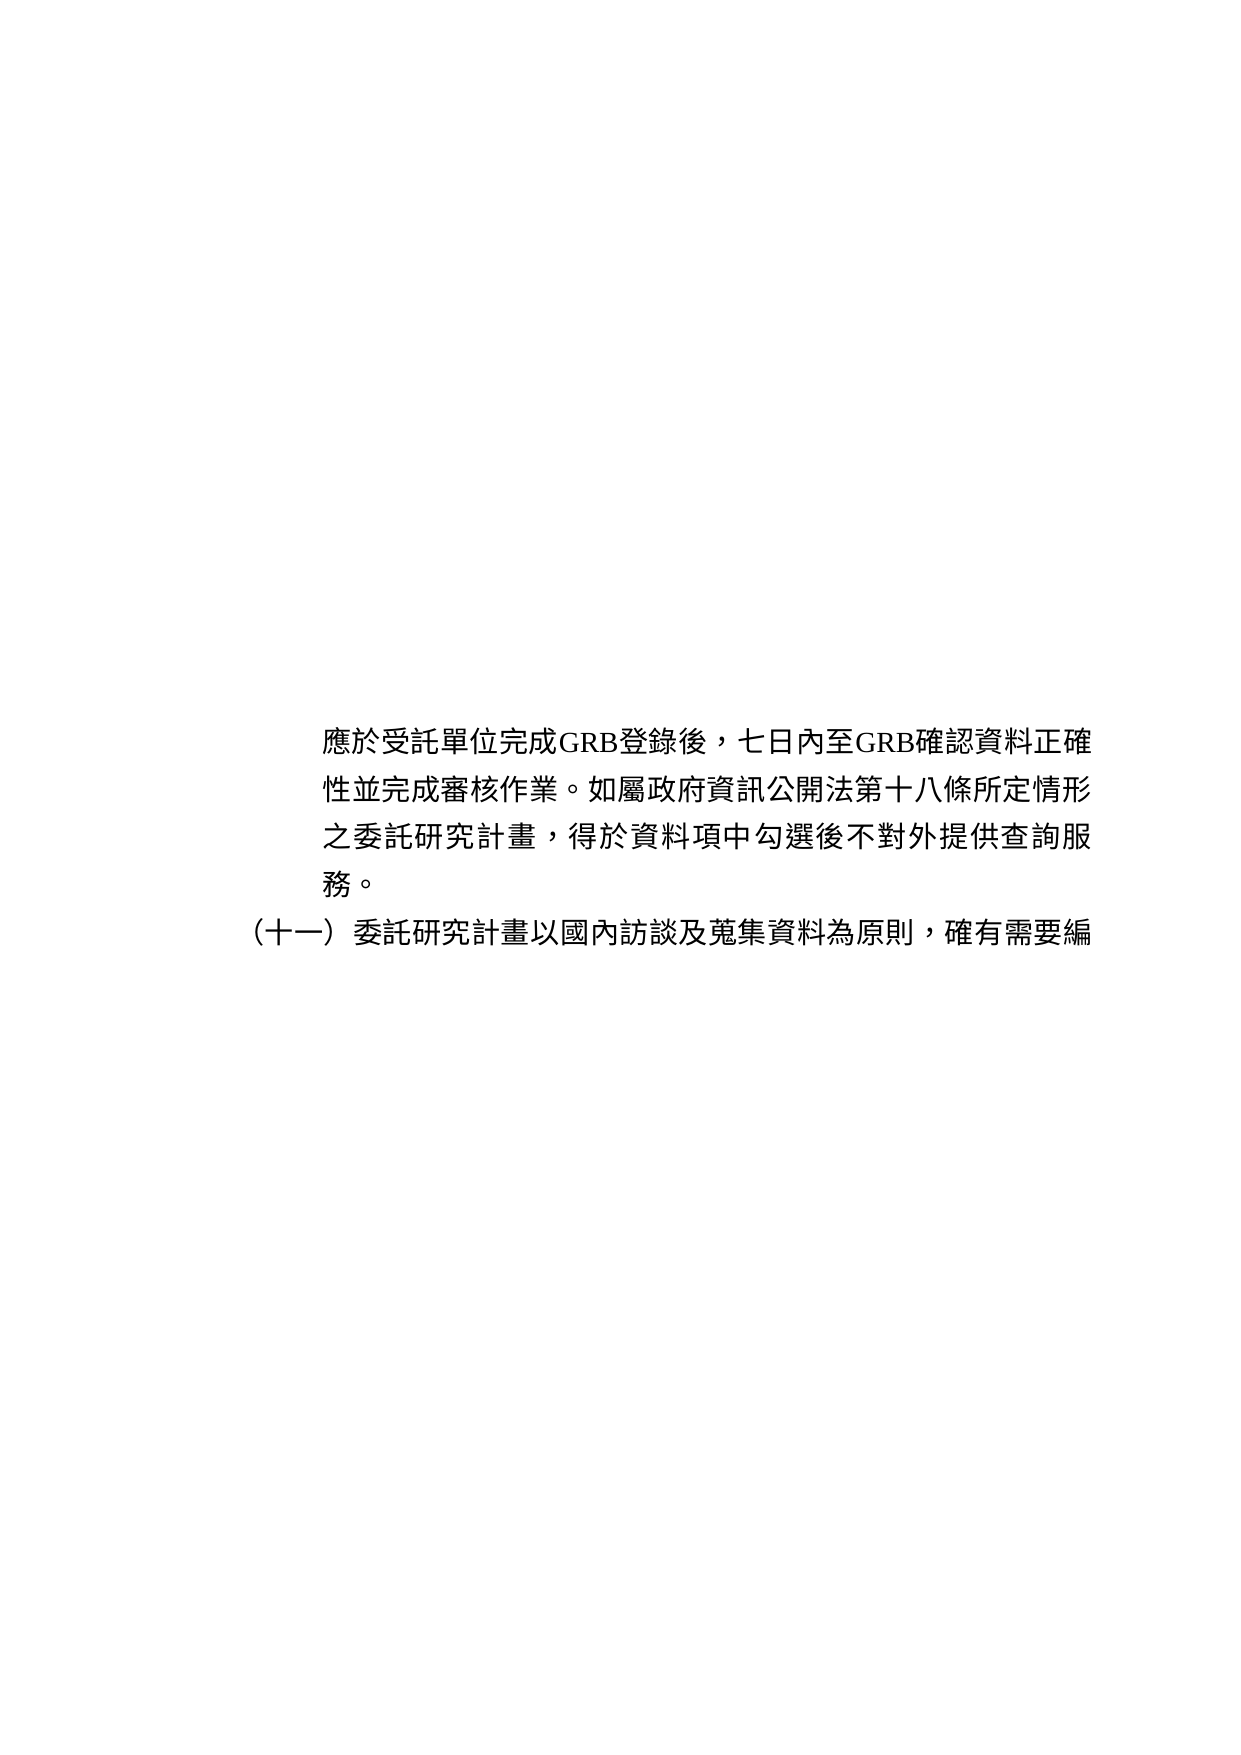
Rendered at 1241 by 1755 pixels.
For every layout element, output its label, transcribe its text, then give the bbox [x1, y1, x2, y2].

text 應於受託單位完成GRB登錄後，七日內至GRB確認資料正確性並完成審核作業。如屬政府資訊公開法第十八條所定情形之委託研究計畫，得於資料項中勾選後不對外提供查詢服務。 [235, 714, 1093, 905]
text （十一）委託研究計畫以國內訪談及蒐集資料為原則，確有需要編 [235, 905, 1093, 953]
